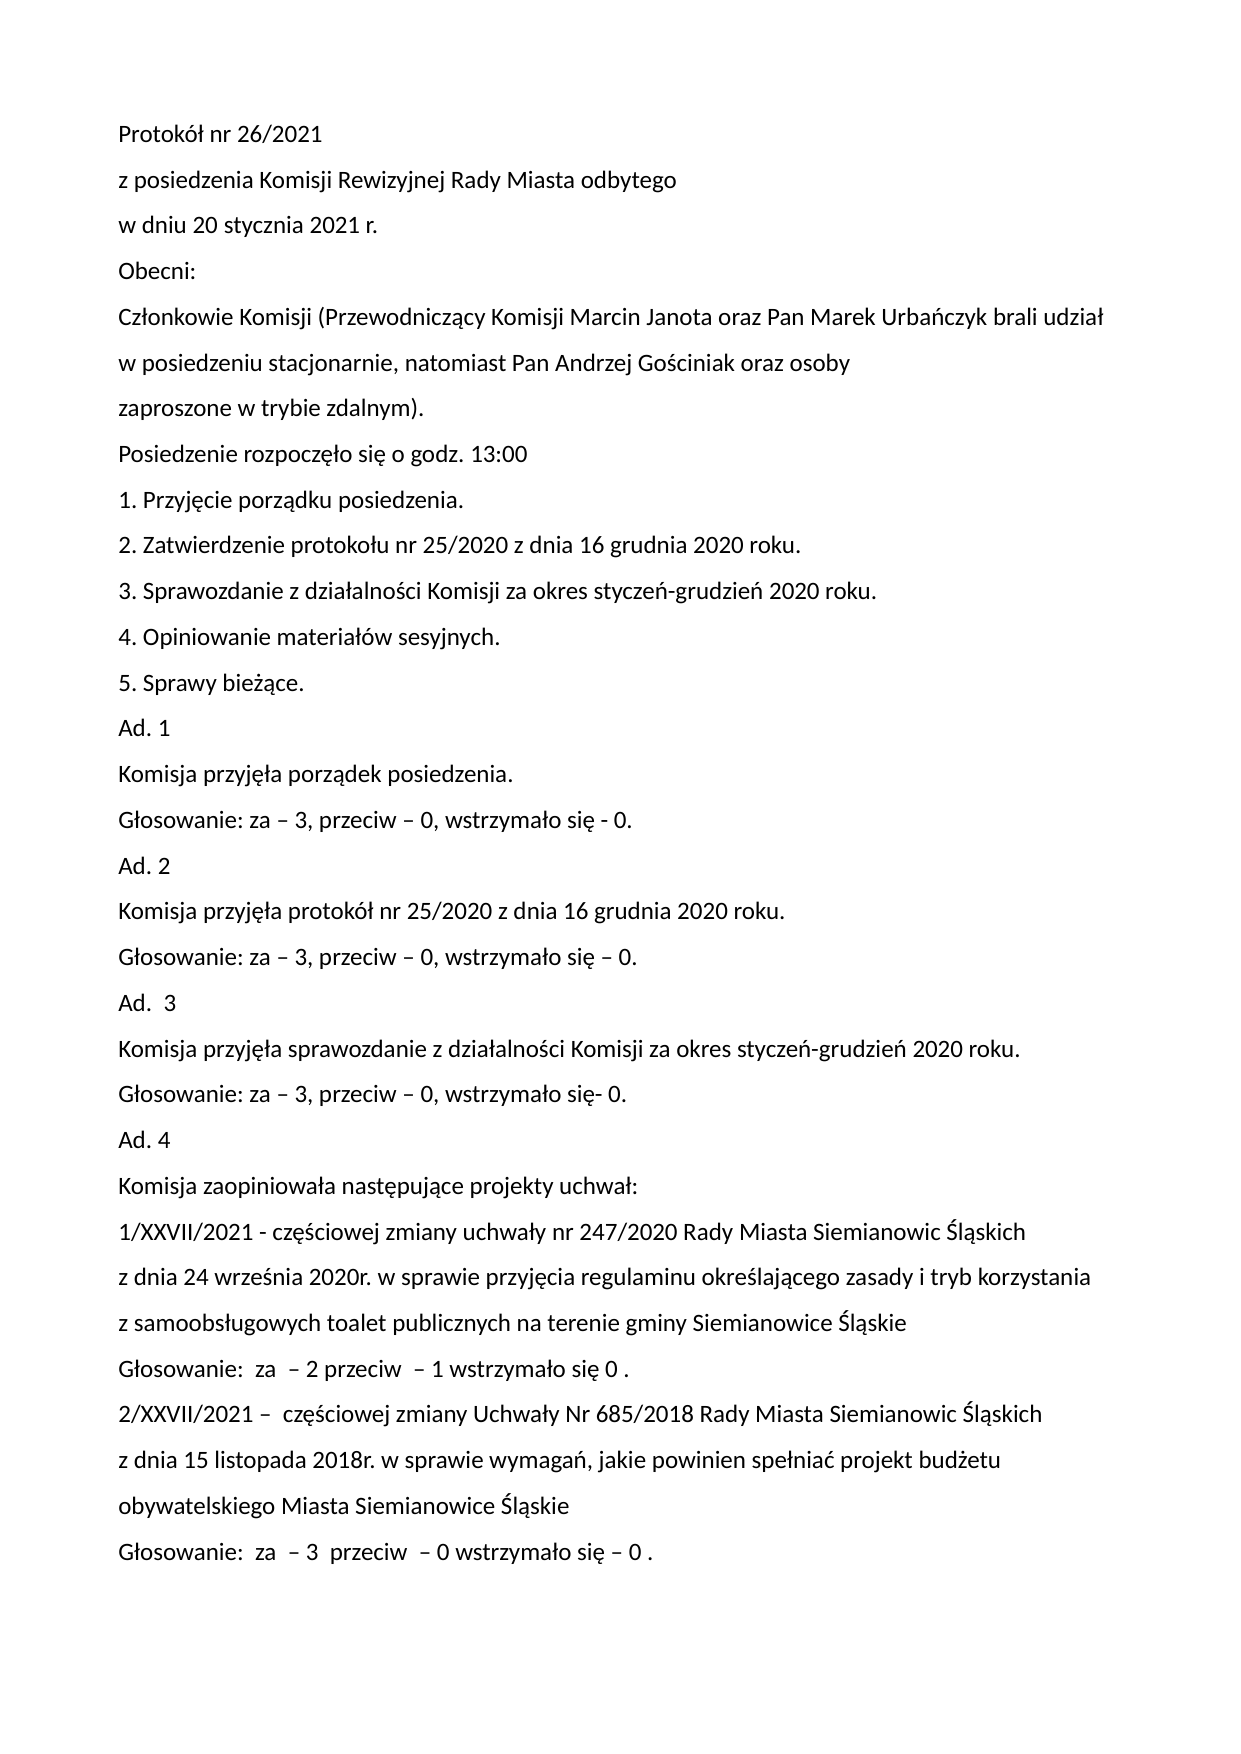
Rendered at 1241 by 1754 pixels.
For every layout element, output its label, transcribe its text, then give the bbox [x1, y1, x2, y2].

text Członkowie Komisji (Przewodniczący Komisji Marcin Janota oraz Pan Marek Urbańczyk brali udział w posiedzeniu stacjonarnie, natomiast Pan Andrzej Gościniak oraz osoby [118, 301, 1122, 377]
text Ad. 3 [118, 987, 1122, 1017]
text Obecni: [118, 255, 1122, 286]
text Komisja przyjęła porządek posiedzenia. [118, 758, 1122, 789]
text Ad. 2 [118, 850, 1122, 880]
text Głosowanie: za – 3, przeciw – 0, wstrzymało się - 0. [118, 804, 1122, 834]
text 5. Sprawy bieżące. [118, 667, 1122, 697]
text Ad. 4 [118, 1124, 1122, 1155]
text Komisja przyjęła protokół nr 25/2020 z dnia 16 grudnia 2020 roku. [118, 896, 1122, 926]
text zaproszone w trybie zdalnym). [118, 392, 1122, 423]
text Ad. 1 [118, 713, 1122, 743]
text Posiedzenie rozpoczęło się o godz. 13:00 [118, 438, 1122, 469]
text Głosowanie: za – 3, przeciw – 0, wstrzymało się- 0. [118, 1078, 1122, 1109]
text Głosowanie: za – 2 przeciw – 1 wstrzymało się 0 . [118, 1353, 1122, 1383]
text 4. Opiniowanie materiałów sesyjnych. [118, 621, 1122, 652]
text Komisja zaopiniowała następujące projekty uchwał: [118, 1170, 1122, 1200]
text 2/XXVII/2021 – częściowej zmiany Uchwały Nr 685/2018 Rady Miasta Siemianowic Śląskich z dnia 15 listopada 2018r. w sprawie wymagań, jakie powinien spełniać projekt budżetu obywatelskiego Miasta Siemianowice Śląskie [118, 1398, 1122, 1521]
text Głosowanie: za – 3, przeciw – 0, wstrzymało się – 0. [118, 941, 1122, 972]
text 1/XXVII/2021 - częściowej zmiany uchwały nr 247/2020 Rady Miasta Siemianowic Śląskich z dnia 24 września 2020r. w sprawie przyjęcia regulaminu określającego zasady i tryb korzystania z samoobsługowych toalet publicznych na terenie gminy Siemianowice Śląskie [118, 1216, 1122, 1338]
text Głosowanie: za – 3 przeciw – 0 wstrzymało się – 0 . [118, 1536, 1122, 1566]
text Protokół nr 26/2021 [118, 118, 1122, 149]
text z posiedzenia Komisji Rewizyjnej Rady Miasta odbytego [118, 164, 1122, 194]
text 2. Zatwierdzenie protokołu nr 25/2020 z dnia 16 grudnia 2020 roku. [118, 530, 1122, 560]
text 3. Sprawozdanie z działalności Komisji za okres styczeń-grudzień 2020 roku. [118, 575, 1122, 606]
text w dniu 20 stycznia 2021 r. [118, 209, 1122, 240]
text Komisja przyjęła sprawozdanie z działalności Komisji za okres styczeń-grudzień 2020 roku. [118, 1033, 1122, 1063]
text 1. Przyjęcie porządku posiedzenia. [118, 484, 1122, 514]
